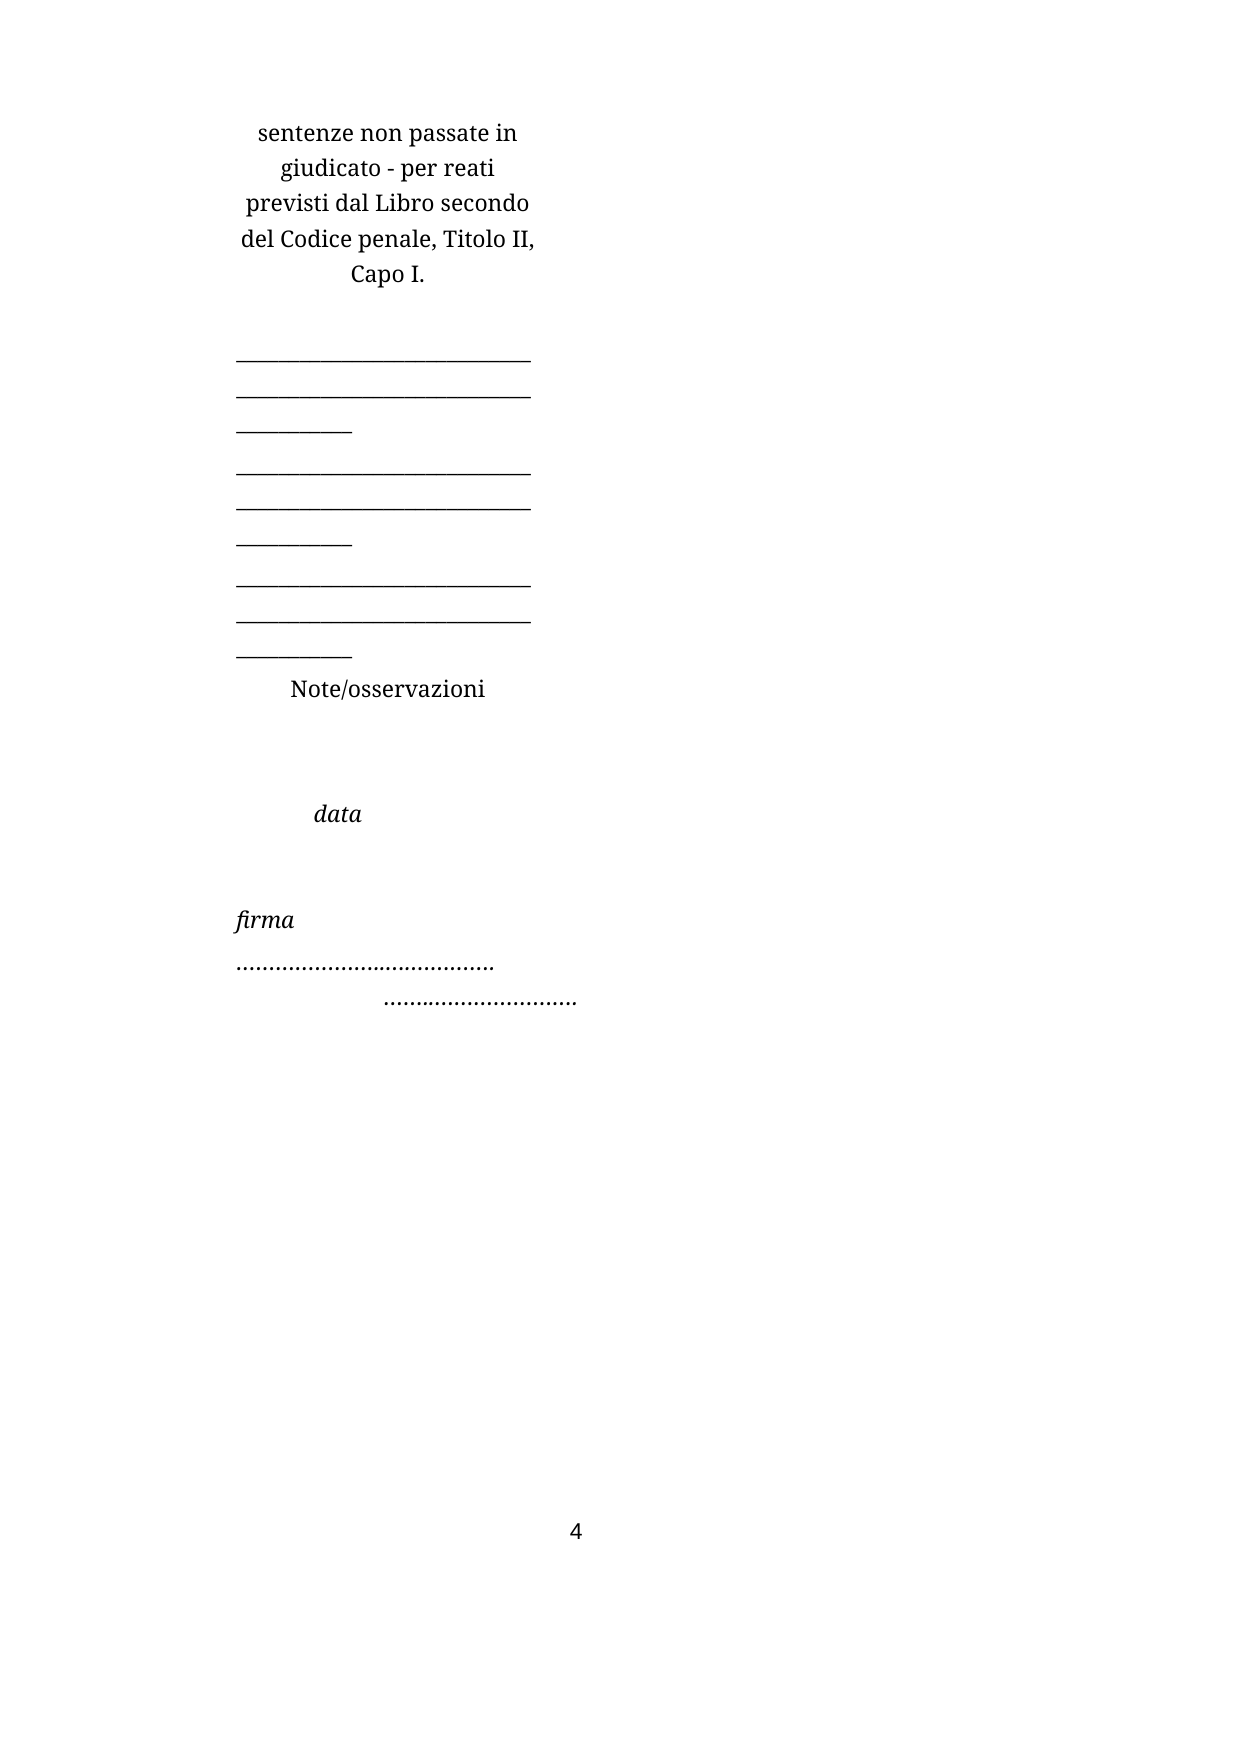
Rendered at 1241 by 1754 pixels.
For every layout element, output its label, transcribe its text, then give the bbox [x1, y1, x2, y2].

text ___________________________________________________________________ [236, 556, 539, 663]
text sentenze non passate in giudicato - per reati previsti dal Libro secondo del Codice penale, Titolo II, Capo I. [236, 113, 539, 290]
text data firma [236, 794, 539, 936]
text Note/osservazioni [236, 669, 539, 704]
text …………………..….…………. ……..…………………. [236, 942, 576, 1013]
text ___________________________________________________________________ [236, 331, 539, 438]
text ___________________________________________________________________ [236, 444, 539, 550]
